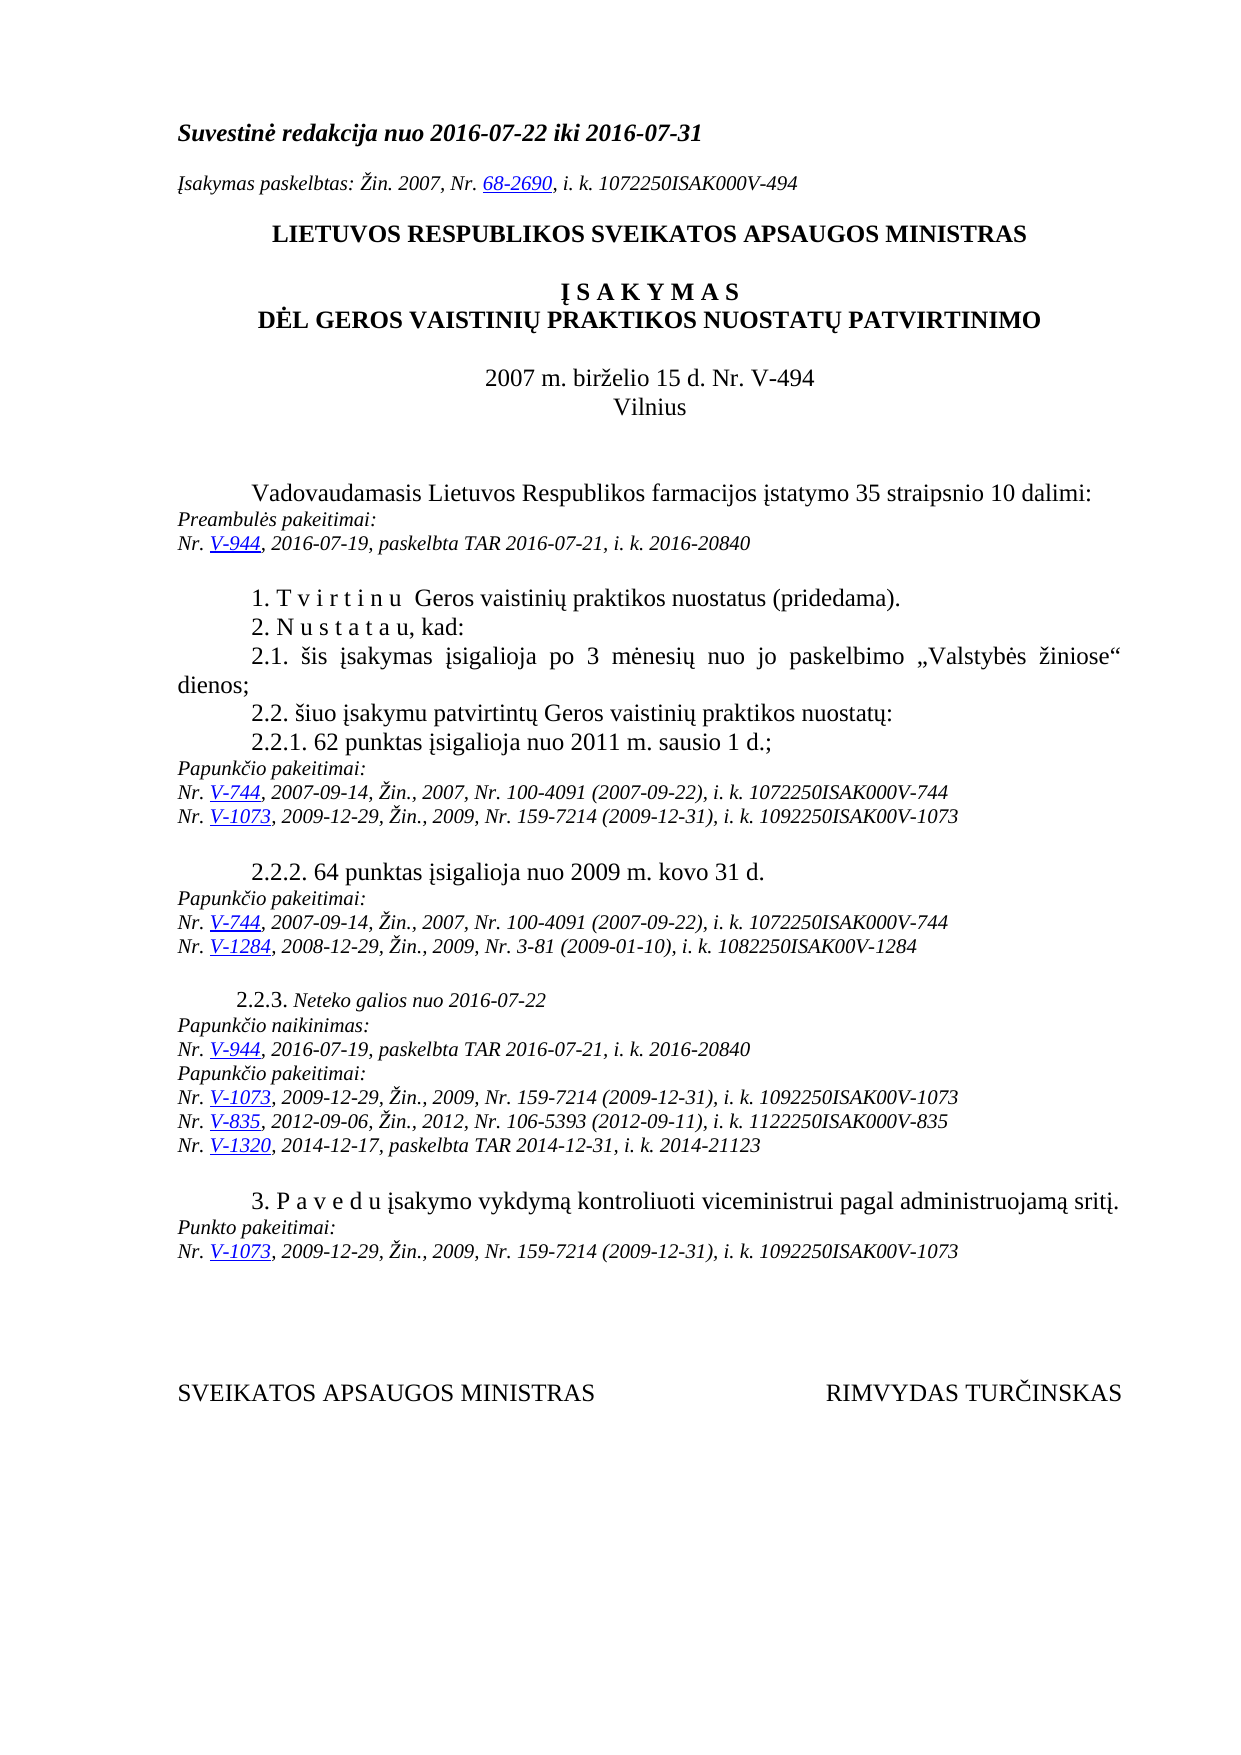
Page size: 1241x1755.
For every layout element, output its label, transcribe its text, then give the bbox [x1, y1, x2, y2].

text Punkto pakeitimai: [177, 1215, 1122, 1239]
text Nr. V-744, 2007-09-14, Žin., 2007, Nr. 100-4091 (2007-09-22), i. k. 1072250ISAK000V-744 [177, 910, 1122, 934]
text 2. Nustatau, kad: [177, 612, 1122, 641]
text Nr. V-944, 2016-07-19, paskelbta TAR 2016-07-21, i. k. 2016-20840 [177, 1037, 1122, 1061]
text Vadovaudamasis Lietuvos Respublikos farmacijos įstatymo 35 straipsnio 10 dalimi: [177, 478, 1122, 507]
text Suvestinė redakcija nuo 2016-07-22 iki 2016-07-31 [177, 118, 1122, 147]
text Nr. V-1073, 2009-12-29, Žin., 2009, Nr. 159-7214 (2009-12-31), i. k. 1092250ISAK00V-1073 [177, 1085, 1122, 1109]
text Papunkčio pakeitimai: [177, 1061, 1122, 1085]
text 2007 m. birželio 15 d. Nr. V-494 [177, 363, 1122, 392]
text 2.2. šiuo įsakymu patvirtintų Geros vaistinių praktikos nuostatų: [177, 698, 1122, 727]
text 2.1. šis įsakymas įsigalioja po 3 mėnesių nuo jo paskelbimo „Valstybės žiniose“ dienos; [177, 641, 1122, 698]
text Preambulės pakeitimai: [177, 507, 1122, 531]
text 2.2.3. Neteko galios nuo 2016-07-22 [177, 987, 1122, 1013]
text 3. P a v e d u įsakymo vykdymą kontroliuoti viceministrui pagal administruojamą sritį. [177, 1186, 1122, 1215]
text Nr. V-835, 2012-09-06, Žin., 2012, Nr. 106-5393 (2012-09-11), i. k. 1122250ISAK000V-835 [177, 1109, 1122, 1133]
text 2.2.2. 64 punktas įsigalioja nuo 2009 m. kovo 31 d. [177, 857, 1122, 886]
text 2.2.1. 62 punktas įsigalioja nuo 2011 m. sausio 1 d.; [177, 727, 1122, 756]
text Įsakymas paskelbtas: Žin. 2007, Nr. 68-2690, i. k. 1072250ISAK000V-494 [177, 171, 1122, 195]
text Nr. V-1073, 2009-12-29, Žin., 2009, Nr. 159-7214 (2009-12-31), i. k. 1092250ISAK00V-1073 [177, 1239, 1122, 1263]
text Į S A K Y M A S [177, 277, 1122, 305]
text 1. Tvirtinu Geros vaistinių praktikos nuostatus (pridedama). [177, 583, 1122, 612]
text SVEIKATOS APSAUGOS MINISTRAS RIMVYDAS TURČINSKAS [177, 1378, 1122, 1407]
text DĖL GEROS VAISTINIŲ PRAKTIKOS NUOSTATŲ PATVIRTINIMO [177, 305, 1122, 334]
text Papunkčio pakeitimai: [177, 886, 1122, 910]
text LIETUVOS RESPUBLIKOS SVEIKATOS APSAUGOS MINISTRAS [177, 219, 1122, 248]
text Papunkčio naikinimas: [177, 1013, 1122, 1037]
text Nr. V-744, 2007-09-14, Žin., 2007, Nr. 100-4091 (2007-09-22), i. k. 1072250ISAK000V-744 [177, 780, 1122, 804]
text Papunkčio pakeitimai: [177, 756, 1122, 780]
text Nr. V-944, 2016-07-19, paskelbta TAR 2016-07-21, i. k. 2016-20840 [177, 531, 1122, 555]
text Nr. V-1320, 2014-12-17, paskelbta TAR 2014-12-31, i. k. 2014-21123 [177, 1133, 1122, 1157]
text Nr. V-1284, 2008-12-29, Žin., 2009, Nr. 3-81 (2009-01-10), i. k. 1082250ISAK00V-1284 [177, 934, 1122, 958]
text Vilnius [177, 392, 1122, 420]
text Nr. V-1073, 2009-12-29, Žin., 2009, Nr. 159-7214 (2009-12-31), i. k. 1092250ISAK00V-1073 [177, 804, 1122, 828]
